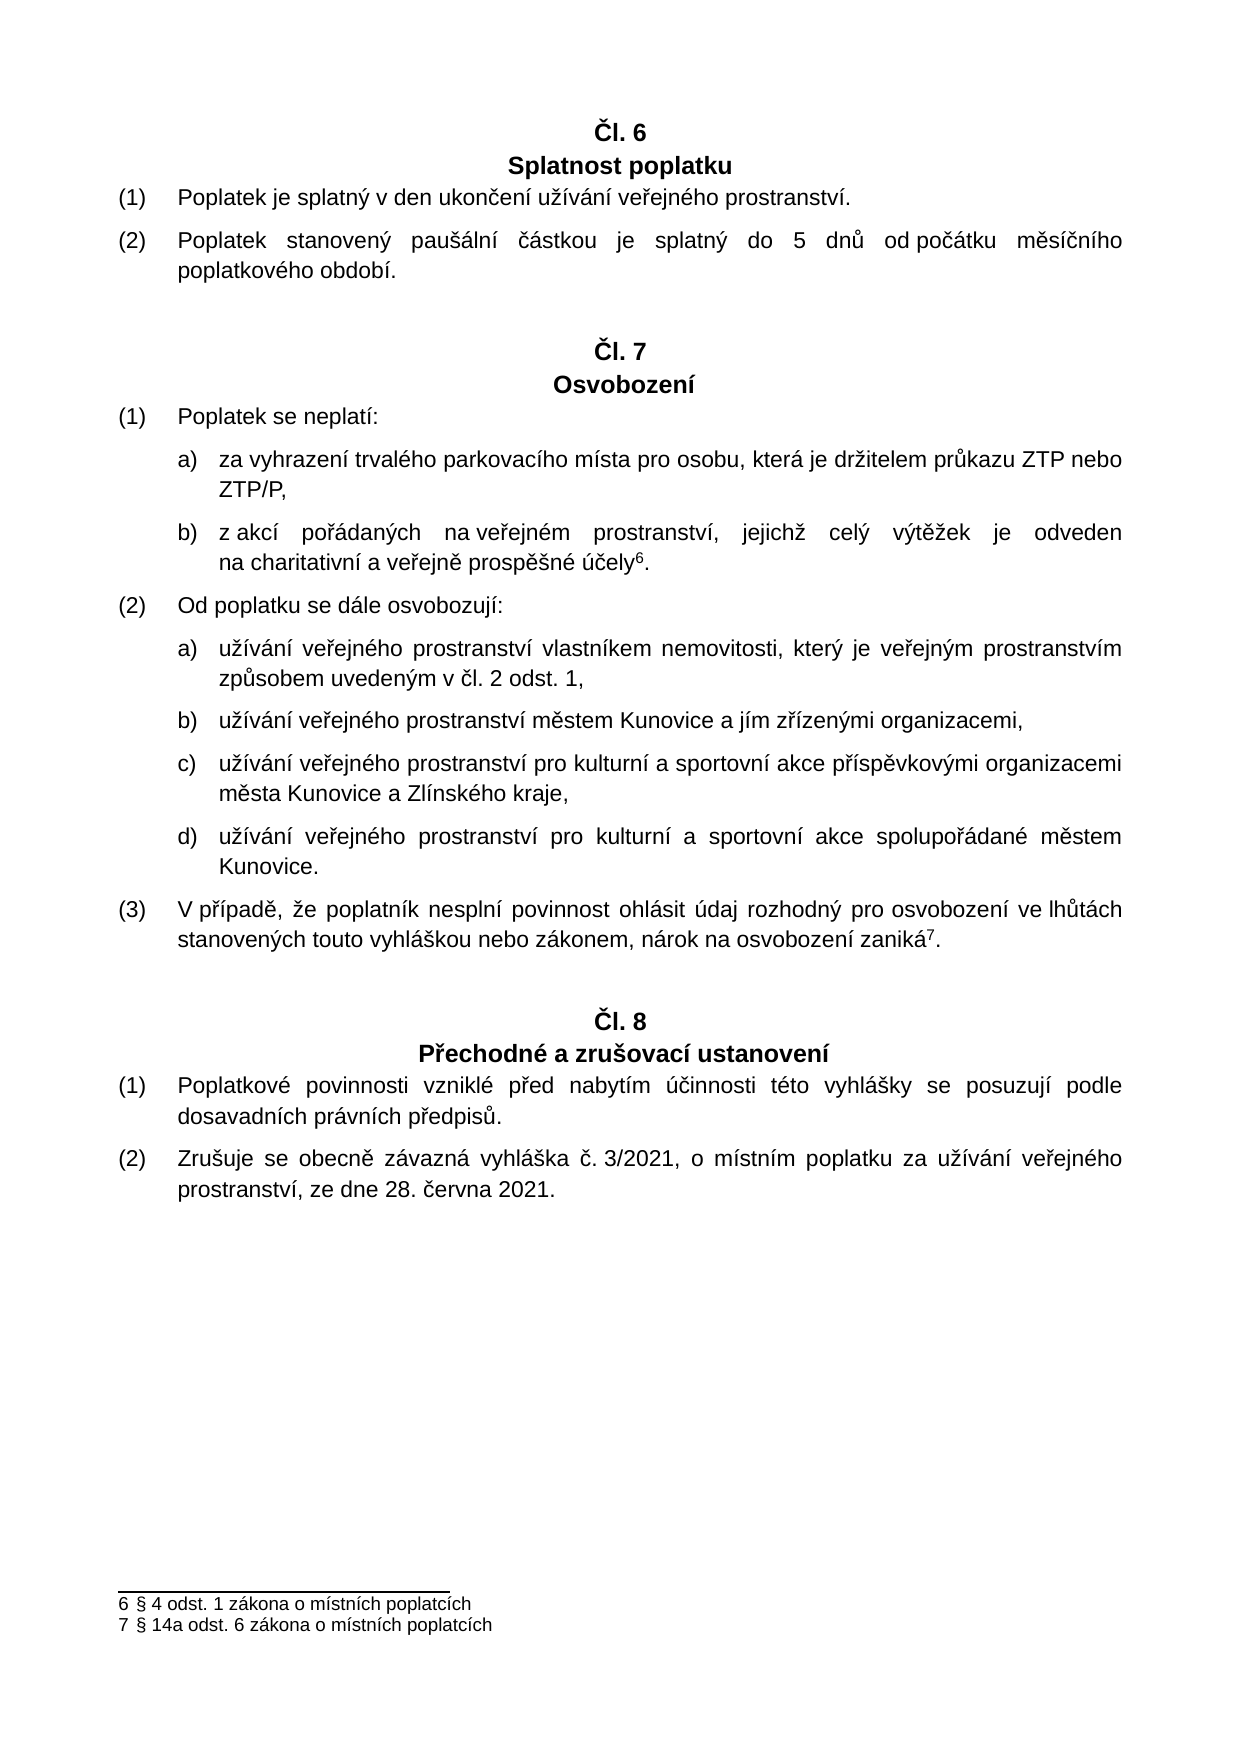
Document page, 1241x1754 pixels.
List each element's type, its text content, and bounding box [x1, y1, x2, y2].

subtitle Čl. 6 Splatnost poplatku [118, 118, 1122, 180]
subtitle Čl. 8 Přechodné a zrušovací ustanovení [118, 1006, 1122, 1068]
list za vyhrazení trvalého parkovacího místa pro osobu, která je držitelem průkazu ZTP nebo ZTP/P, [177, 446, 1122, 503]
list V případě, že poplatník nesplní povinnost ohlásit údaj rozhodný pro osvobození ve lhůtách stanovených touto vyhláškou nebo zákonem, nárok na osvobození zaniká. [118, 896, 1122, 953]
list užívání veřejného prostranství vlastníkem nemovitosti, který je veřejným prostranstvím způsobem uvedeným v čl. 2 odst. 1, [177, 634, 1122, 691]
list Poplatkové povinnosti vzniklé před nabytím účinnosti této vyhlášky se posuzují podle dosavadních právních předpisů. [118, 1072, 1122, 1129]
list z akcí pořádaných na veřejném prostranství, jejichž celý výtěžek je odveden na charitativní a veřejně prospěšné účely. [177, 519, 1122, 576]
list § 14a odst. 6 zákona o místních poplatcích [118, 1614, 1122, 1635]
list Poplatek stanovený paušální částkou je splatný do 5 dnů od počátku měsíčního poplatkového období. [118, 227, 1122, 283]
list Od poplatku se dále osvobozují: [118, 592, 1122, 618]
list užívání veřejného prostranství městem Kunovice a jím zřízenými organizacemi, [177, 707, 1122, 734]
list Zrušuje se obecně závazná vyhláška č. 3/2021, o místním poplatku za užívání veřejného prostranství, ze dne 28. června 2021. [118, 1145, 1122, 1202]
list užívání veřejného prostranství pro kulturní a sportovní akce příspěvkovými organizacemi města Kunovice a Zlínského kraje, [177, 750, 1122, 807]
list užívání veřejného prostranství pro kulturní a sportovní akce spolupořádané městem Kunovice. [177, 823, 1122, 880]
list Poplatek je splatný v den ukončení užívání veřejného prostranství. [118, 184, 1122, 211]
list § 4 odst. 1 zákona o místních poplatcích [118, 1592, 1122, 1614]
subtitle Čl. 7 Osvobození [118, 337, 1122, 399]
list Poplatek se neplatí: [118, 403, 1122, 430]
